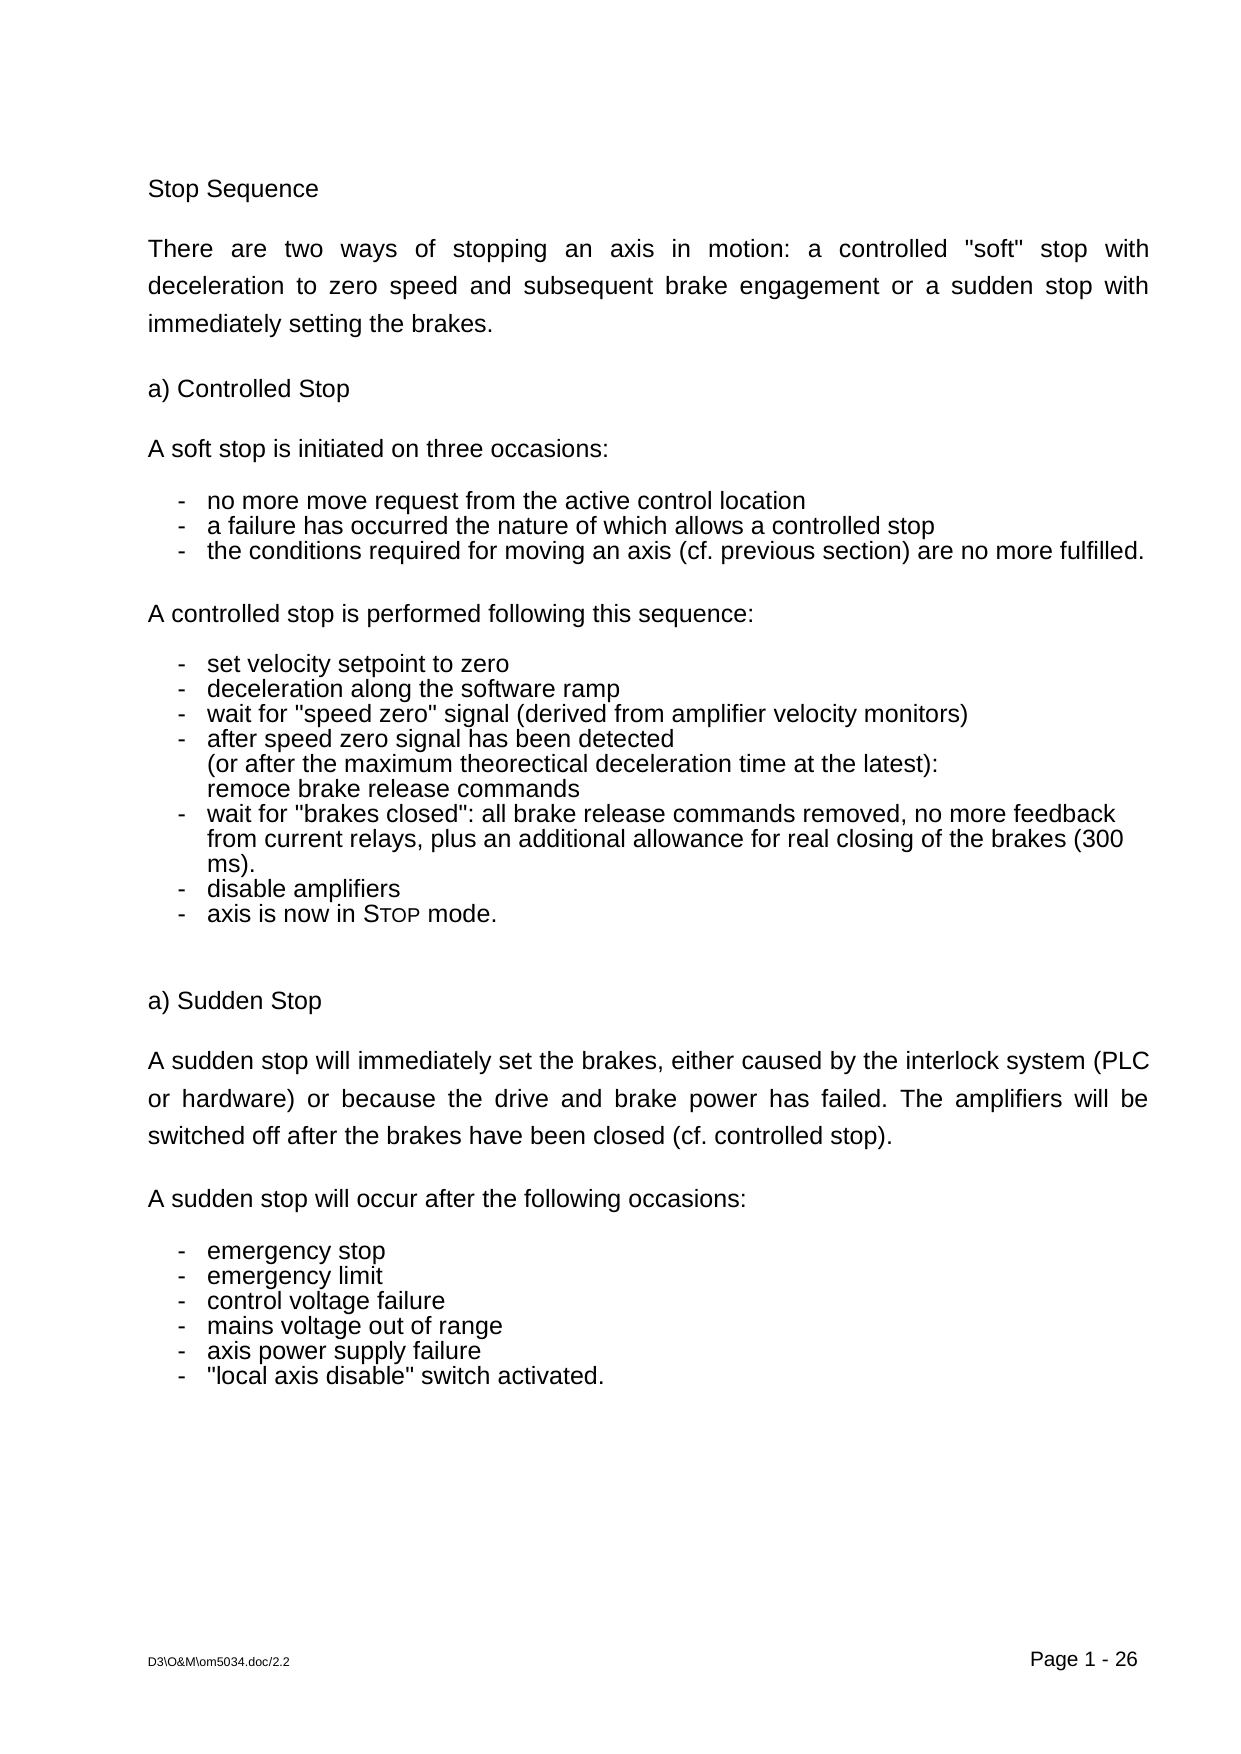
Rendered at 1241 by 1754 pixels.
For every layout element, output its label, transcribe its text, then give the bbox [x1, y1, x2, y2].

text A soft stop is initiated on three occasions: [148, 427, 1152, 465]
list - a failure has occurred the nature of which allows a controlled stop [177, 515, 1152, 540]
list - the conditions required for moving an axis (cf. previous section) are no more fulfilled. [177, 540, 1152, 565]
list - axis is now in Stop mode. [177, 902, 1152, 927]
list - axis power supply failure [177, 1340, 1152, 1365]
list - wait for "brakes closed": all brake release commands removed, no more feedback from current relays, plus an additional allowance for real closing of the brakes (300 ms). [177, 802, 1152, 877]
list - after speed zero signal has been detected (or after the maximum theorectical deceleration time at the latest): remoce brake release commands [177, 727, 1152, 802]
text a) Sudden Stop [148, 990, 1152, 1015]
list - set velocity setpoint to zero [177, 652, 1152, 677]
text A sudden stop will immediately set the brakes, either caused by the interlock system (PLC or hardware) or because the drive and brake power has failed. The amplifiers will be switched off after the brakes have been closed (cf. controlled stop). [148, 1040, 1152, 1152]
list - deceleration along the software ramp [177, 677, 1152, 702]
list - control voltage failure [177, 1290, 1152, 1315]
subtitle Stop Sequence [148, 177, 1152, 202]
text A controlled stop is performed following this sequence: [148, 602, 1152, 627]
text There are two ways of stopping an axis in motion: a controlled "soft" stop with deceleration to zero speed and subsequent brake engagement or a sudden stop with immediately setting the brakes. [148, 227, 1152, 340]
list - emergency stop [177, 1240, 1152, 1265]
list - emergency limit [177, 1265, 1152, 1290]
text a) Controlled Stop [148, 377, 1152, 402]
text A sudden stop will occur after the following occasions: [148, 1177, 1152, 1215]
list - wait for "speed zero" signal (derived from amplifier velocity monitors) [177, 702, 1152, 727]
list - mains voltage out of range [177, 1315, 1152, 1340]
list - disable amplifiers [177, 877, 1152, 902]
list - "local axis disable" switch activated. [177, 1365, 1152, 1390]
list - no more move request from the active control location [177, 490, 1152, 515]
